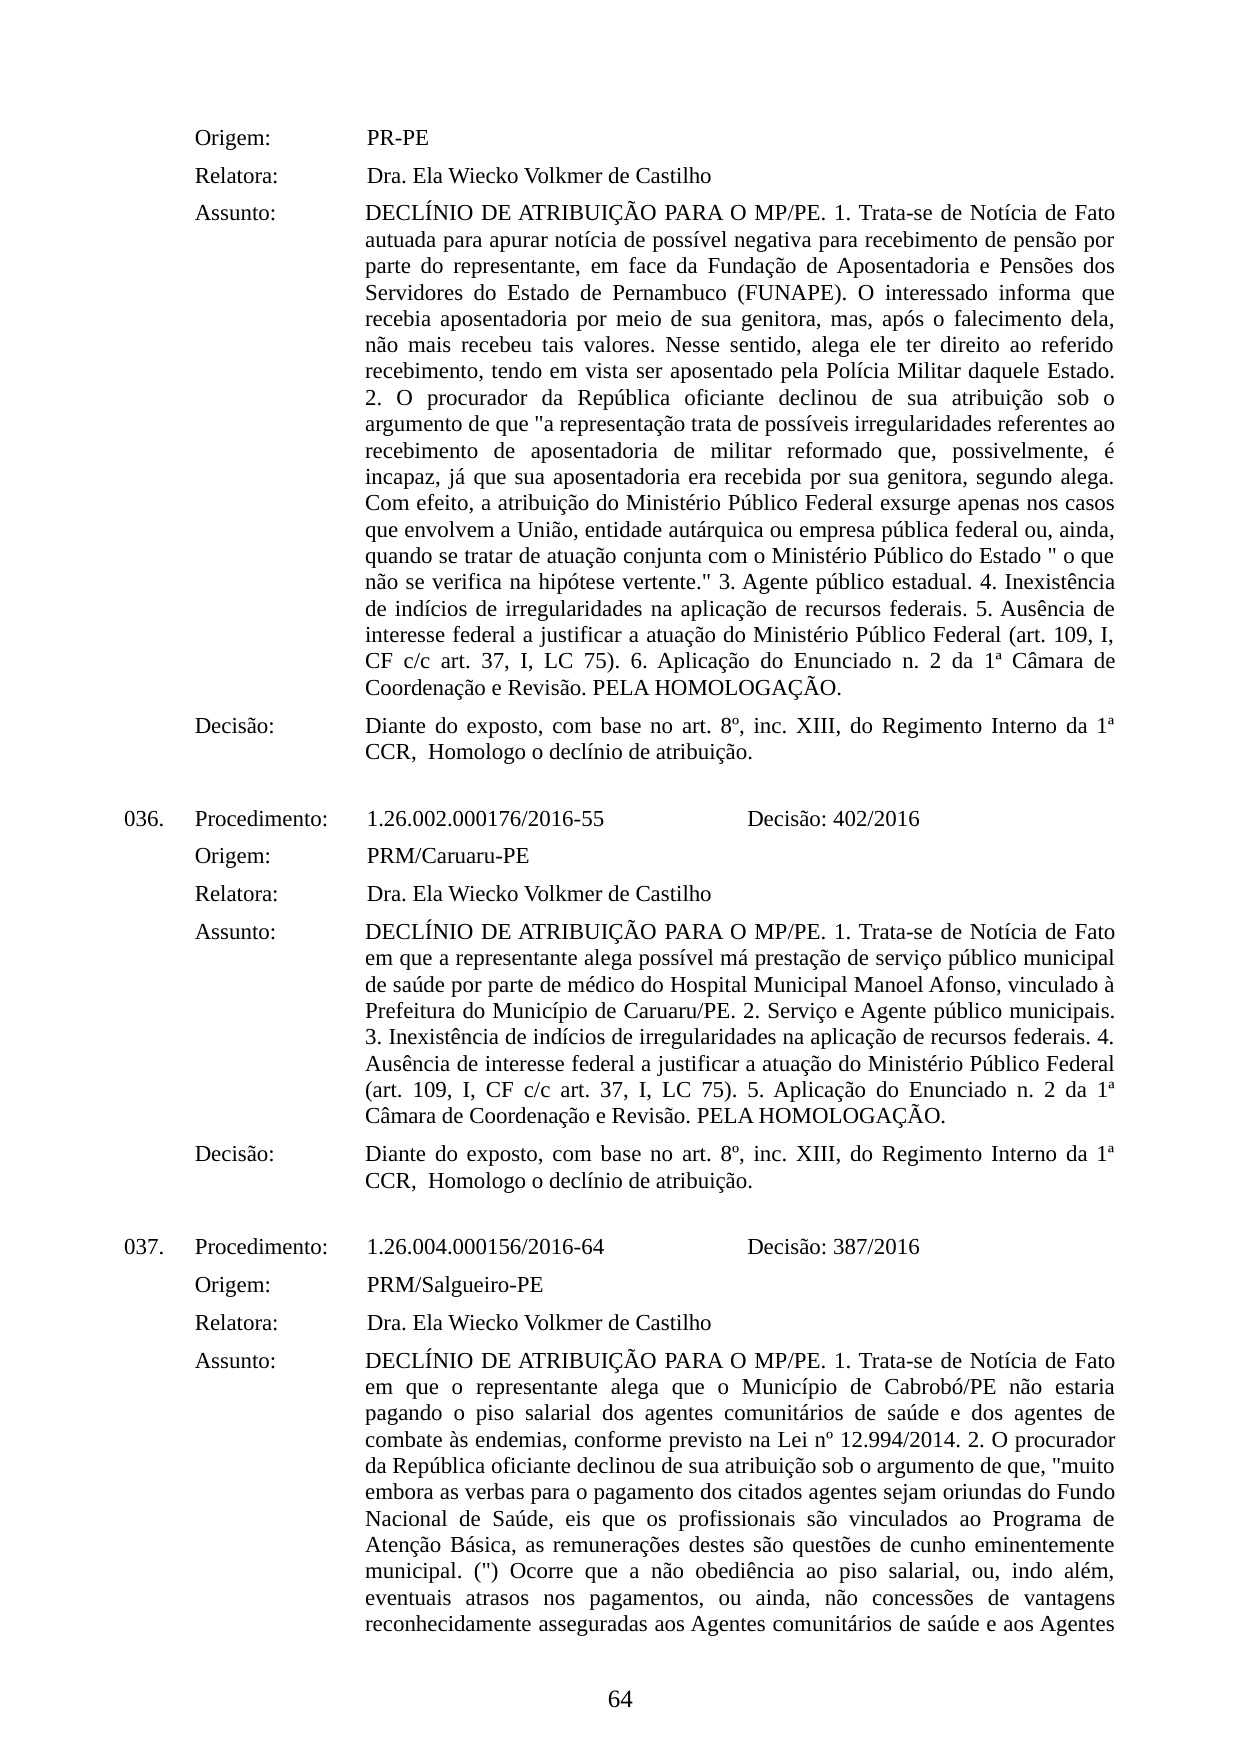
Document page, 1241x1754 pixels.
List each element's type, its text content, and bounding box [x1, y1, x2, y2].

table_cell [118, 1303, 189, 1341]
table_cell PRM/Salgueiro-PE [361, 1265, 1122, 1303]
table_cell Origem: [189, 1265, 361, 1303]
table_cell [118, 875, 189, 912]
table_cell PRM/Caruaru-PE [361, 837, 1122, 874]
table_cell [118, 118, 189, 156]
table_cell Diante do exposto, com base no art. 8º, inc. XIII, do Regimento Interno da 1ª CCR, Homologo o declínio de atribuição. [361, 1135, 1122, 1199]
table_cell [118, 1341, 189, 1642]
table_cell Origem: [189, 837, 361, 874]
table_header 1.26.002.000176/2016-55 [361, 799, 741, 837]
table_header Decisão: 402/2016 [741, 799, 1122, 837]
table_cell [118, 912, 189, 1134]
table_header 036. [118, 799, 189, 837]
table_header 037. [118, 1228, 189, 1265]
table_cell [118, 706, 189, 770]
table_header 1.26.004.000156/2016-64 [361, 1228, 741, 1265]
table_header Procedimento: [189, 799, 361, 837]
table_cell Relatora: [189, 1303, 361, 1341]
table_cell Origem: [189, 118, 361, 156]
table_cell [118, 194, 189, 706]
table_header Procedimento: [189, 1228, 361, 1265]
table_cell [118, 837, 189, 874]
table_cell Decisão: [189, 1135, 361, 1199]
table_cell Relatora: [189, 875, 361, 912]
table_cell PR-PE [361, 118, 1122, 156]
table_cell Dra. Ela Wiecko Volkmer de Castilho [361, 875, 1122, 912]
table_cell Assunto: [189, 912, 361, 1134]
table_cell Relatora: [189, 156, 361, 194]
table_cell DECLÍNIO DE ATRIBUIÇÃO PARA O MP/PE. 1. Trata-se de Notícia de Fato em que a representante alega possível má prestação de serviço público municipal de saúde por parte de médico do Hospital Municipal Manoel Afonso, vinculado à Prefeitura do Município de Caruaru/PE. 2. Serviço e Agente público municipais. 3. Inexistência de indícios de irregularidades na aplicação de recursos federais. 4. Ausência de interesse federal a justificar a atuação do Ministério Público Federal (art. 109, I, CF c/c art. 37, I, LC 75). 5. Aplicação do Enunciado n. 2 da 1ª Câmara de Coordenação e Revisão. PELA HOMOLOGAÇÃO. [361, 912, 1122, 1134]
table_cell [118, 156, 189, 194]
table_cell Dra. Ela Wiecko Volkmer de Castilho [361, 1303, 1122, 1341]
table_cell Assunto: [189, 194, 361, 706]
table_cell Assunto: [189, 1341, 361, 1642]
table_cell [118, 1265, 189, 1303]
table_header Decisão: 387/2016 [741, 1228, 1122, 1265]
table_cell DECLÍNIO DE ATRIBUIÇÃO PARA O MP/PE. 1. Trata-se de Notícia de Fato em que o representante alega que o Município de Cabrobó/PE não estaria pagando o piso salarial dos agentes comunitários de saúde e dos agentes de combate às endemias, conforme previsto na Lei nº 12.994/2014. 2. O procurador da República oficiante declinou de sua atribuição sob o argumento de que, "muito embora as verbas para o pagamento dos citados agentes sejam oriundas do Fundo Nacional de Saúde, eis que os profissionais são vinculados ao Programa de Atenção Básica, as remunerações destes são questões de cunho eminentemente municipal. (") Ocorre que a não obediência ao piso salarial, ou, indo além, eventuais atrasos nos pagamentos, ou ainda, não concessões de vantagens reconhecidamente asseguradas aos Agentes comunitários de saúde e aos Agentes [361, 1341, 1122, 1642]
table_cell Dra. Ela Wiecko Volkmer de Castilho [361, 156, 1122, 194]
table_cell DECLÍNIO DE ATRIBUIÇÃO PARA O MP/PE. 1. Trata-se de Notícia de Fato autuada para apurar notícia de possível negativa para recebimento de pensão por parte do representante, em face da Fundação de Aposentadoria e Pensões dos Servidores do Estado de Pernambuco (FUNAPE). O interessado informa que recebia aposentadoria por meio de sua genitora, mas, após o falecimento dela, não mais recebeu tais valores. Nesse sentido, alega ele ter direito ao referido recebimento, tendo em vista ser aposentado pela Polícia Militar daquele Estado. 2. O procurador da República oficiante declinou de sua atribuição sob o argumento de que "a representação trata de possíveis irregularidades referentes ao recebimento de aposentadoria de militar reformado que, possivelmente, é incapaz, já que sua aposentadoria era recebida por sua genitora, segundo alega. Com efeito, a atribuição do Ministério Público Federal exsurge apenas nos casos que envolvem a União, entidade autárquica ou empresa pública federal ou, ainda, quando se tratar de atuação conjunta com o Ministério Público do Estado " o que não se verifica na hipótese vertente." 3. Agente público estadual. 4. Inexistência de indícios de irregularidades na aplicação de recursos federais. 5. Ausência de interesse federal a justificar a atuação do Ministério Público Federal (art. 109, I, CF c/c art. 37, I, LC 75). 6. Aplicação do Enunciado n. 2 da 1ª Câmara de Coordenação e Revisão. PELA HOMOLOGAÇÃO. [361, 194, 1122, 706]
table_cell [118, 1135, 189, 1199]
table_cell Decisão: [189, 706, 361, 770]
table_cell Diante do exposto, com base no art. 8º, inc. XIII, do Regimento Interno da 1ª CCR, Homologo o declínio de atribuição. [361, 706, 1122, 770]
